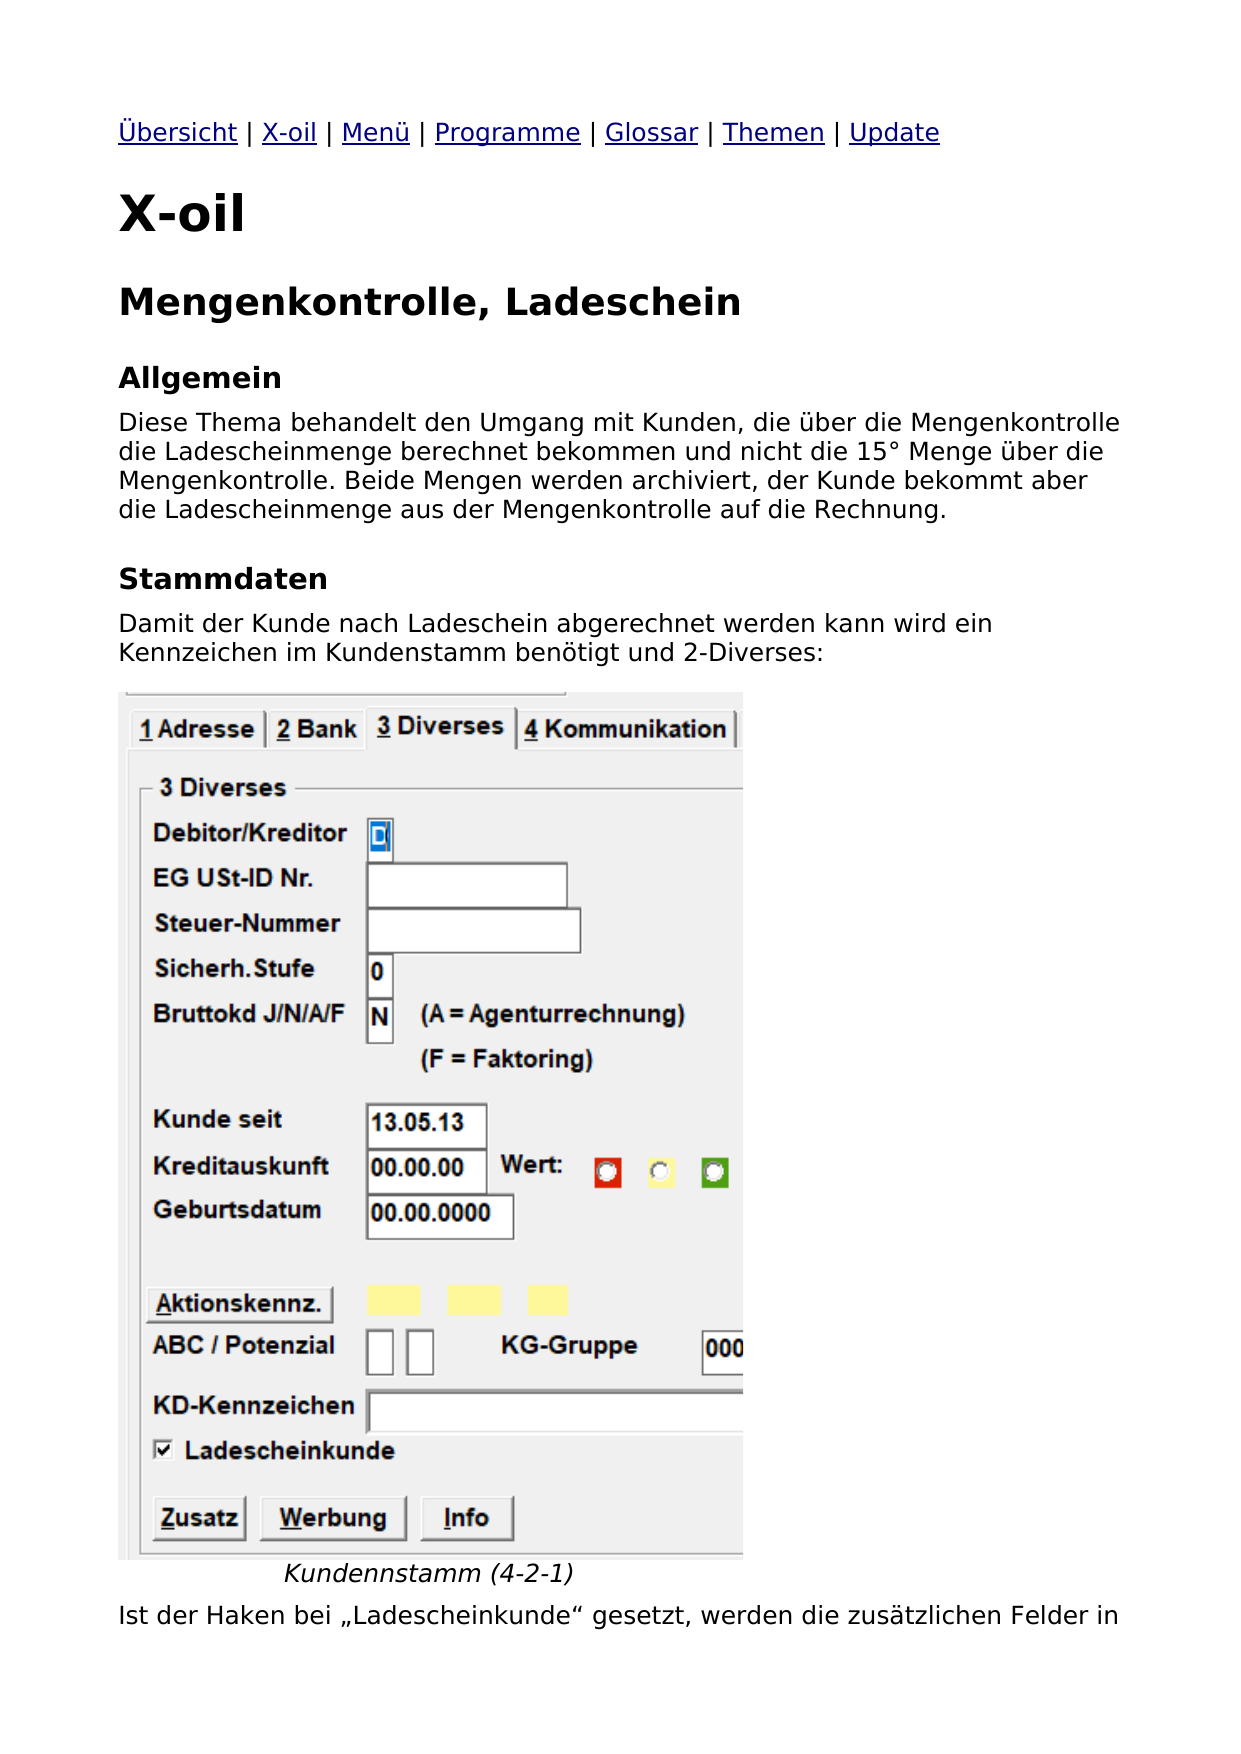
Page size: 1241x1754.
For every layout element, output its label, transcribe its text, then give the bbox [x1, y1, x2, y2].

text Übersicht | X-oil | Menü | Programme | Glossar | Themen | Update [118, 118, 1122, 147]
text Damit der Kunde nach Ladeschein abgerechnet werden kann wird ein Kennzeichen im Kundenstamm benötigt und 2-Diverses: [118, 609, 1122, 667]
subtitle Mengenkontrolle, Ladeschein [118, 281, 1122, 324]
text Diese Thema behandelt den Umgang mit Kunden, die über die Mengenkontrolle die Ladescheinmenge berechnet bekommen und nicht die 15° Menge über die Mengenkontrolle. Beide Mengen werden archiviert, der Kunde bekommt aber die Ladescheinmenge aus der Mengenkontrolle auf die Rechnung. [118, 408, 1122, 525]
text Kundennstamm (4-2-1) [118, 1560, 743, 1588]
subtitle Stammdaten [118, 562, 1122, 596]
text Ist der Haken bei „Ladescheinkunde“ gesetzt, werden die zusätzlichen Felder in [118, 1601, 1122, 1630]
subtitle X-oil [118, 185, 1122, 243]
picture [118, 692, 744, 1560]
subtitle Allgemein [118, 362, 1122, 396]
